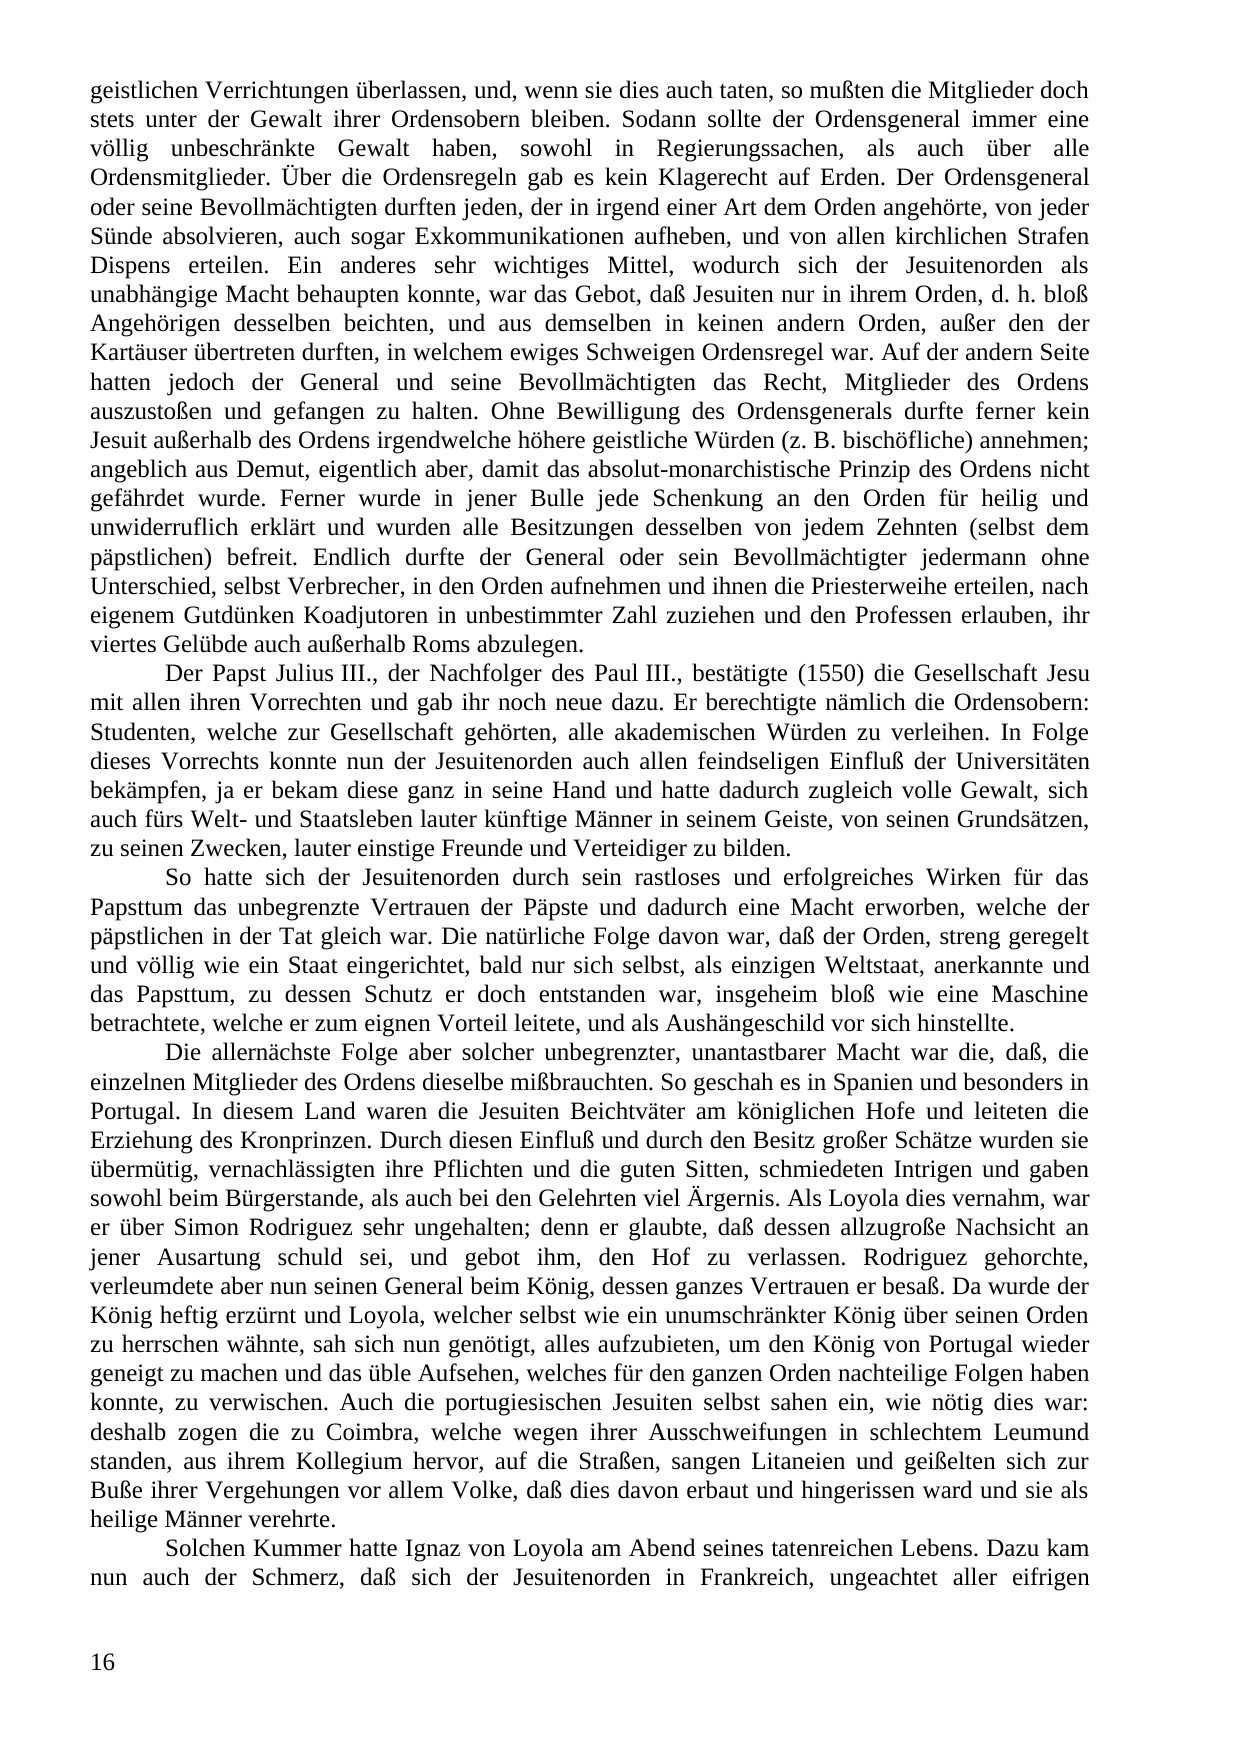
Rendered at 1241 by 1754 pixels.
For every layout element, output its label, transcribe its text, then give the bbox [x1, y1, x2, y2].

text Solchen Kummer hatte Ignaz von Loyola am Abend seines tatenreichen Lebens. Dazu kam nun auch der Schmerz, daß sich der Jesuitenorden in Frankreich, ungeachtet aller eifrigen [90, 1533, 1091, 1591]
text So hatte sich der Jesuitenorden durch sein rastloses und erfolgreiches Wirken für das Papsttum das unbegrenzte Vertrauen der Päpste und dadurch eine Macht erworben, welche der päpstlichen in der Tat gleich war. Die natürliche Folge davon war, daß der Orden, streng geregelt und völlig wie ein Staat eingerichtet, bald nur sich selbst, als einzigen Weltstaat, anerkannte und das Papsttum, zu dessen Schutz er doch entstanden war, insgeheim bloß wie eine Maschine betrachtete, welche er zum eignen Vorteil leitete, und als Aushängeschild vor sich hinstellte. [90, 862, 1091, 1037]
text Die allernächste Folge aber solcher unbegrenzter, unantastbarer Macht war die, daß, die einzelnen Mitglieder des Ordens dieselbe mißbrauchten. So geschah es in Spanien und besonders in Portugal. In diesem Land waren die Jesuiten Beichtväter am königlichen Hofe und leiteten die Erziehung des Kronprinzen. Durch diesen Einfluß und durch den Besitz großer Schätze wurden sie übermütig, vernachlässigten ihre Pflichten und die guten Sitten, schmiedeten Intrigen und gaben sowohl beim Bürgerstande, als auch bei den Gelehrten viel Ärgernis. Als Loyola dies vernahm, war er über Simon Rodriguez sehr ungehalten; denn er glaubte, daß dessen allzugroße Nachsicht an jener Ausartung schuld sei, und gebot ihm, den Hof zu verlassen. Rodriguez gehorchte, verleumdete aber nun seinen General beim König, dessen ganzes Vertrauen er besaß. Da wurde der König heftig erzürnt und Loyola, welcher selbst wie ein unumschränkter König über seinen Orden zu herrschen wähnte, sah sich nun genötigt, alles aufzubieten, um den König von Portugal wieder geneigt zu machen und das üble Aufsehen, welches für den ganzen Orden nachteilige Folgen haben konnte, zu verwischen. Auch die portugiesischen Jesuiten selbst sahen ein, wie nötig dies war: deshalb zogen die zu Coimbra, welche wegen ihrer Ausschweifungen in schlechtem Leumund standen, aus ihrem Kollegium hervor, auf die Straßen, sangen Litaneien und geißelten sich zur Buße ihrer Vergehungen vor allem Volke, daß dies davon erbaut und hingerissen ward und sie als heilige Männer verehrte. [90, 1037, 1091, 1533]
text geistlichen Verrichtungen überlassen, und, wenn sie dies auch taten, so mußten die Mitglieder doch stets unter der Gewalt ihrer Ordensobern bleiben. Sodann sollte der Ordensgeneral immer eine völlig unbeschränkte Gewalt haben, sowohl in Regierungssachen, als auch über alle Ordensmitglieder. Über die Ordensregeln gab es kein Klagerecht auf Erden. Der Ordensgeneral oder seine Bevollmächtigten durften jeden, der in irgend einer Art dem Orden angehörte, von jeder Sünde absolvieren, auch sogar Exkommunikationen aufheben, und von allen kirchlichen Strafen Dispens erteilen. Ein anderes sehr wichtiges Mittel, wodurch sich der Jesuitenorden als unabhängige Macht behaupten konnte, war das Gebot, daß Jesuiten nur in ihrem Orden, d. h. bloß Angehörigen desselben beichten, und aus demselben in keinen andern Orden, außer den der Kartäuser übertreten durften, in welchem ewiges Schweigen Ordensregel war. Auf der andern Seite hatten jedoch der General und seine Bevollmächtigten das Recht, Mitglieder des Ordens auszustoßen und gefangen zu halten. Ohne Bewilligung des Ordensgenerals durfte ferner kein Jesuit außerhalb des Ordens irgendwelche höhere geistliche Würden (z. B. bischöfliche) annehmen; angeblich aus Demut, eigentlich aber, damit das absolut-monarchistische Prinzip des Ordens nicht gefährdet wurde. Ferner wurde in jener Bulle jede Schenkung an den Orden für heilig und unwiderruflich erklärt und wurden alle Besitzungen desselben von jedem Zehnten (selbst dem päpstlichen) befreit. Endlich durfte der General oder sein Bevollmächtigter jedermann ohne Unterschied, selbst Verbrecher, in den Orden aufnehmen und ihnen die Priesterweihe erteilen, nach eigenem Gutdünken Koadjutoren in unbestimmter Zahl zuziehen und den Professen erlauben, ihr viertes Gelübde auch außerhalb Roms abzulegen. [90, 75, 1091, 658]
text Der Papst Julius III., der Nachfolger des Paul III., bestätigte (1550) die Gesellschaft Jesu mit allen ihren Vorrechten und gab ihr noch neue dazu. Er berechtigte nämlich die Ordensobern: Studenten, welche zur Gesellschaft gehörten, alle akademischen Würden zu verleihen. In Folge dieses Vorrechts konnte nun der Jesuitenorden auch allen feindseligen Einfluß der Universitäten bekämpfen, ja er bekam diese ganz in seine Hand und hatte dadurch zugleich volle Gewalt, sich auch fürs Welt- und Staatsleben lauter künftige Männer in seinem Geiste, von seinen Grundsätzen, zu seinen Zwecken, lauter einstige Freunde und Verteidiger zu bilden. [90, 658, 1091, 862]
